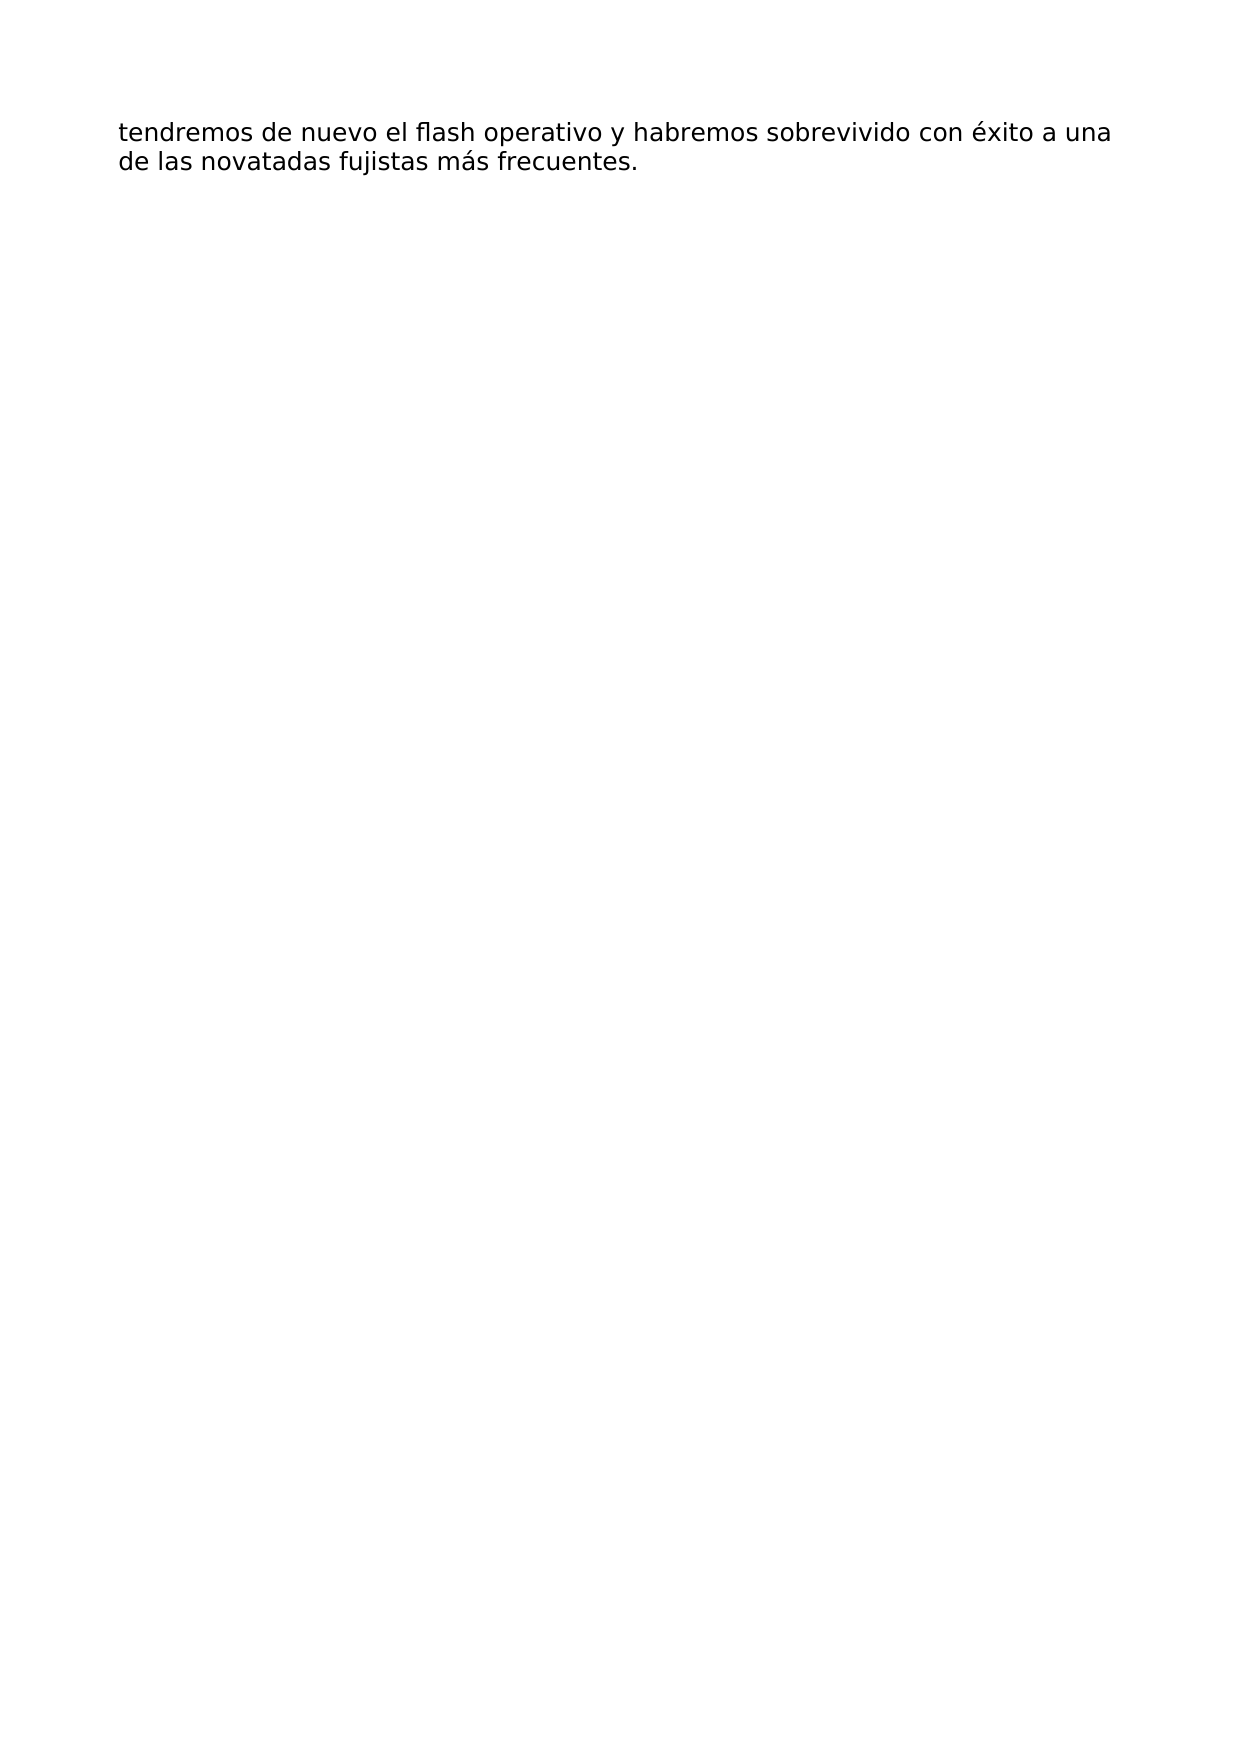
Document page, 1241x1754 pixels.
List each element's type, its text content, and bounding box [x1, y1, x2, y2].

text tendremos de nuevo el flash operativo y habremos sobrevivido con éxito a una de las novatadas fujistas más frecuentes. [118, 118, 1122, 176]
